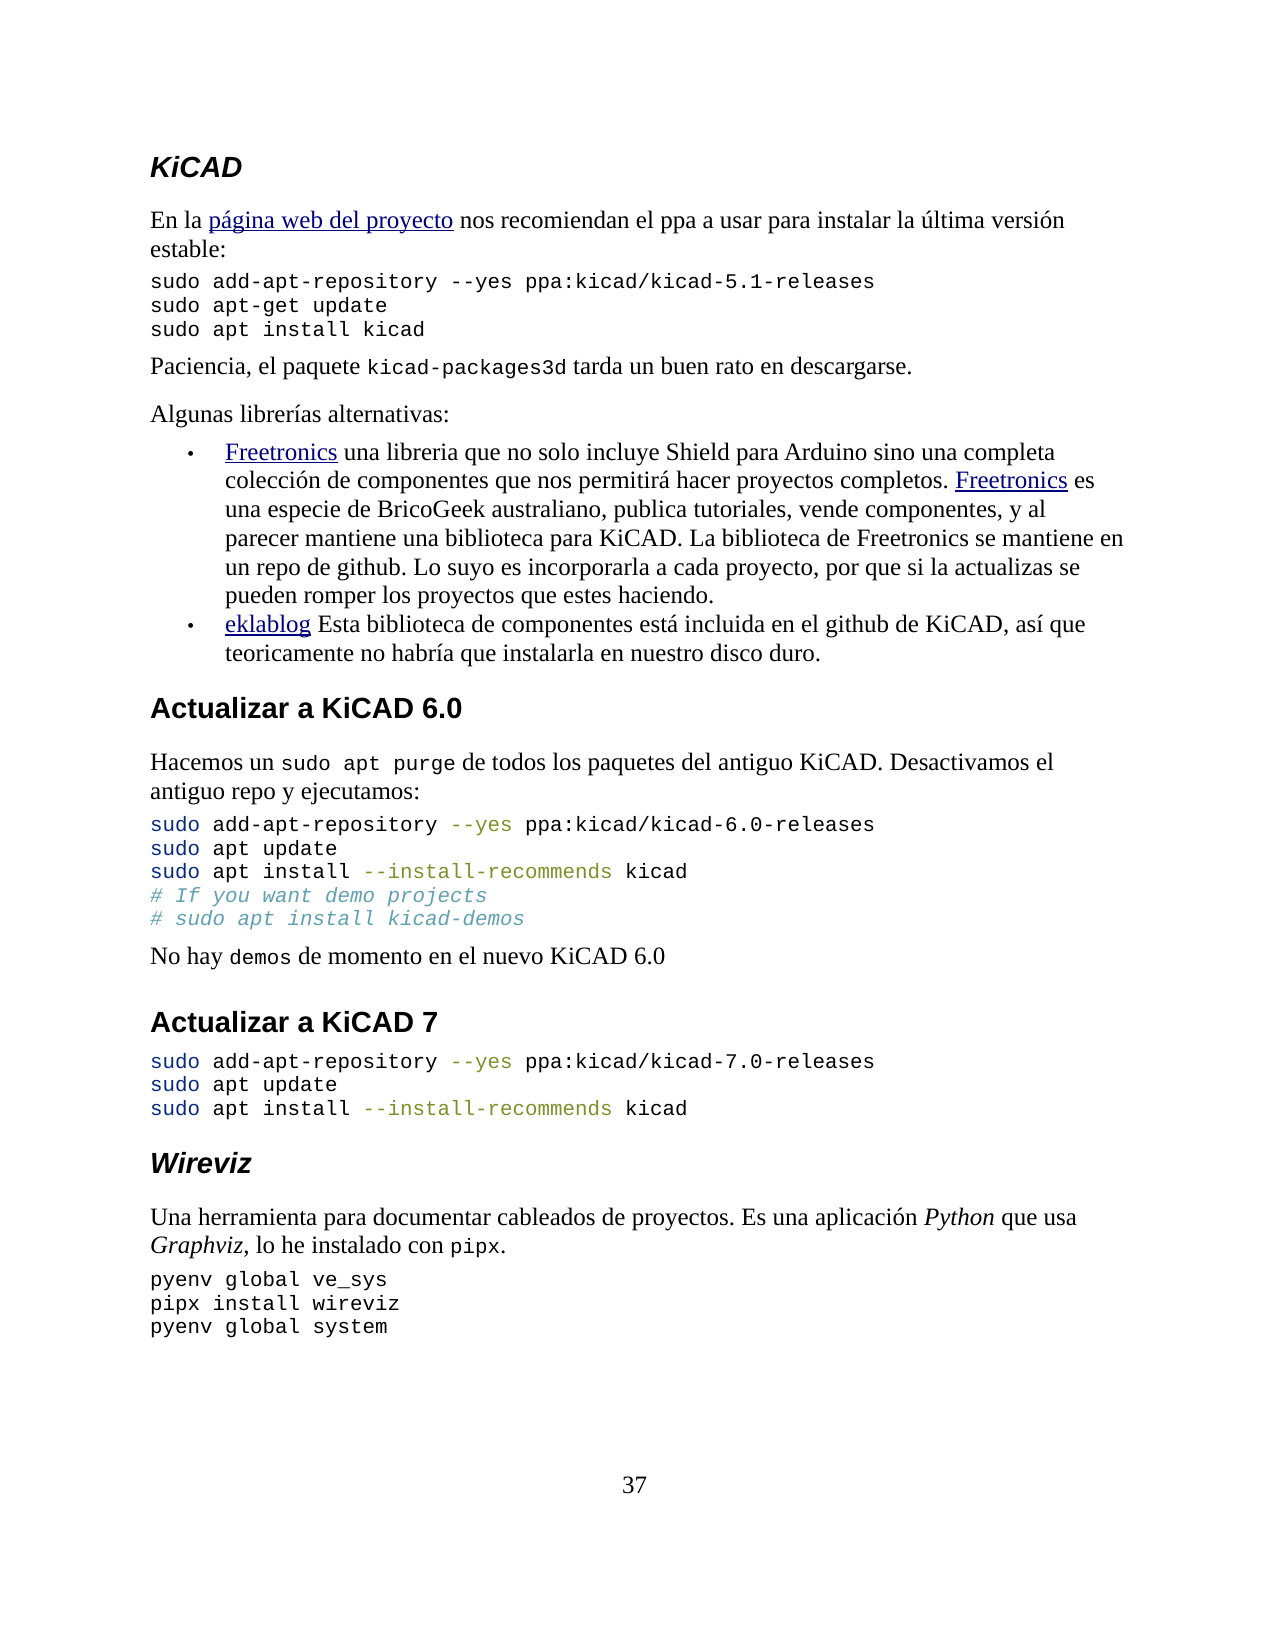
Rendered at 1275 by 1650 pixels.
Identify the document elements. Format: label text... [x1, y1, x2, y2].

list eklablog Esta biblioteca de componentes está incluida en el github de KiCAD, así que teoricamente no habría que instalarla en nuestro disco duro. [187, 609, 1125, 667]
subtitle Actualizar a KiCAD 7 [150, 1004, 1125, 1038]
text Una herramienta para documentar cableados de proyectos. Es una aplicación Python que usa Graphviz, lo he instalado con pipx. [150, 1202, 1125, 1260]
text # If you want demo projects [150, 885, 1125, 908]
text # sudo apt install kicad-demos [150, 908, 1125, 932]
text sudo add-apt-repository --yes ppa:kicad/kicad-5.1-releases [150, 271, 1125, 295]
text pipx install wireviz [150, 1292, 1125, 1316]
text sudo apt update [150, 1074, 1125, 1098]
text Algunas librerías alternativas: [150, 399, 1125, 428]
text sudo add-apt-repository --yes ppa:kicad/kicad-6.0-releases [150, 814, 1125, 837]
text sudo add-apt-repository --yes ppa:kicad/kicad-7.0-releases [150, 1051, 1125, 1074]
subtitle Wireviz [150, 1147, 1125, 1180]
subtitle KiCAD [150, 150, 1125, 183]
text En la página web del proyecto nos recomiendan el ppa a usar para instalar la última versión estable: [150, 205, 1125, 262]
text Paciencia, el paquete kicad-packages3d tarda un buen rato en descargarse. [150, 351, 1125, 381]
text No hay demos de momento en el nuevo KiCAD 6.0 [150, 941, 1125, 971]
text sudo apt install kicad [150, 319, 1125, 342]
text sudo apt update [150, 837, 1125, 861]
list Freetronics una libreria que no solo incluye Shield para Arduino sino una completa colección de componentes que nos permitirá hacer proyectos completos. Freetronics es una especie de BricoGeek australiano, publica tutoriales, vende componentes, y al parecer mantiene una biblioteca para KiCAD. La biblioteca de Freetronics se mantiene en un repo de github. Lo suyo es incorporarla a cada proyecto, por que si la actualizas se pueden romper los proyectos que estes haciendo. [187, 437, 1125, 609]
subtitle Actualizar a KiCAD 6.0 [150, 692, 1125, 725]
text sudo apt install --install-recommends kicad [150, 861, 1125, 885]
text pyenv global ve_sys [150, 1269, 1125, 1292]
text Hacemos un sudo apt purge de todos los paquetes del antiguo KiCAD. Desactivamos el antiguo repo y ejecutamos: [150, 747, 1125, 805]
text sudo apt-get update [150, 295, 1125, 319]
text pyenv global system [150, 1316, 1125, 1340]
text sudo apt install --install-recommends kicad [150, 1098, 1125, 1122]
